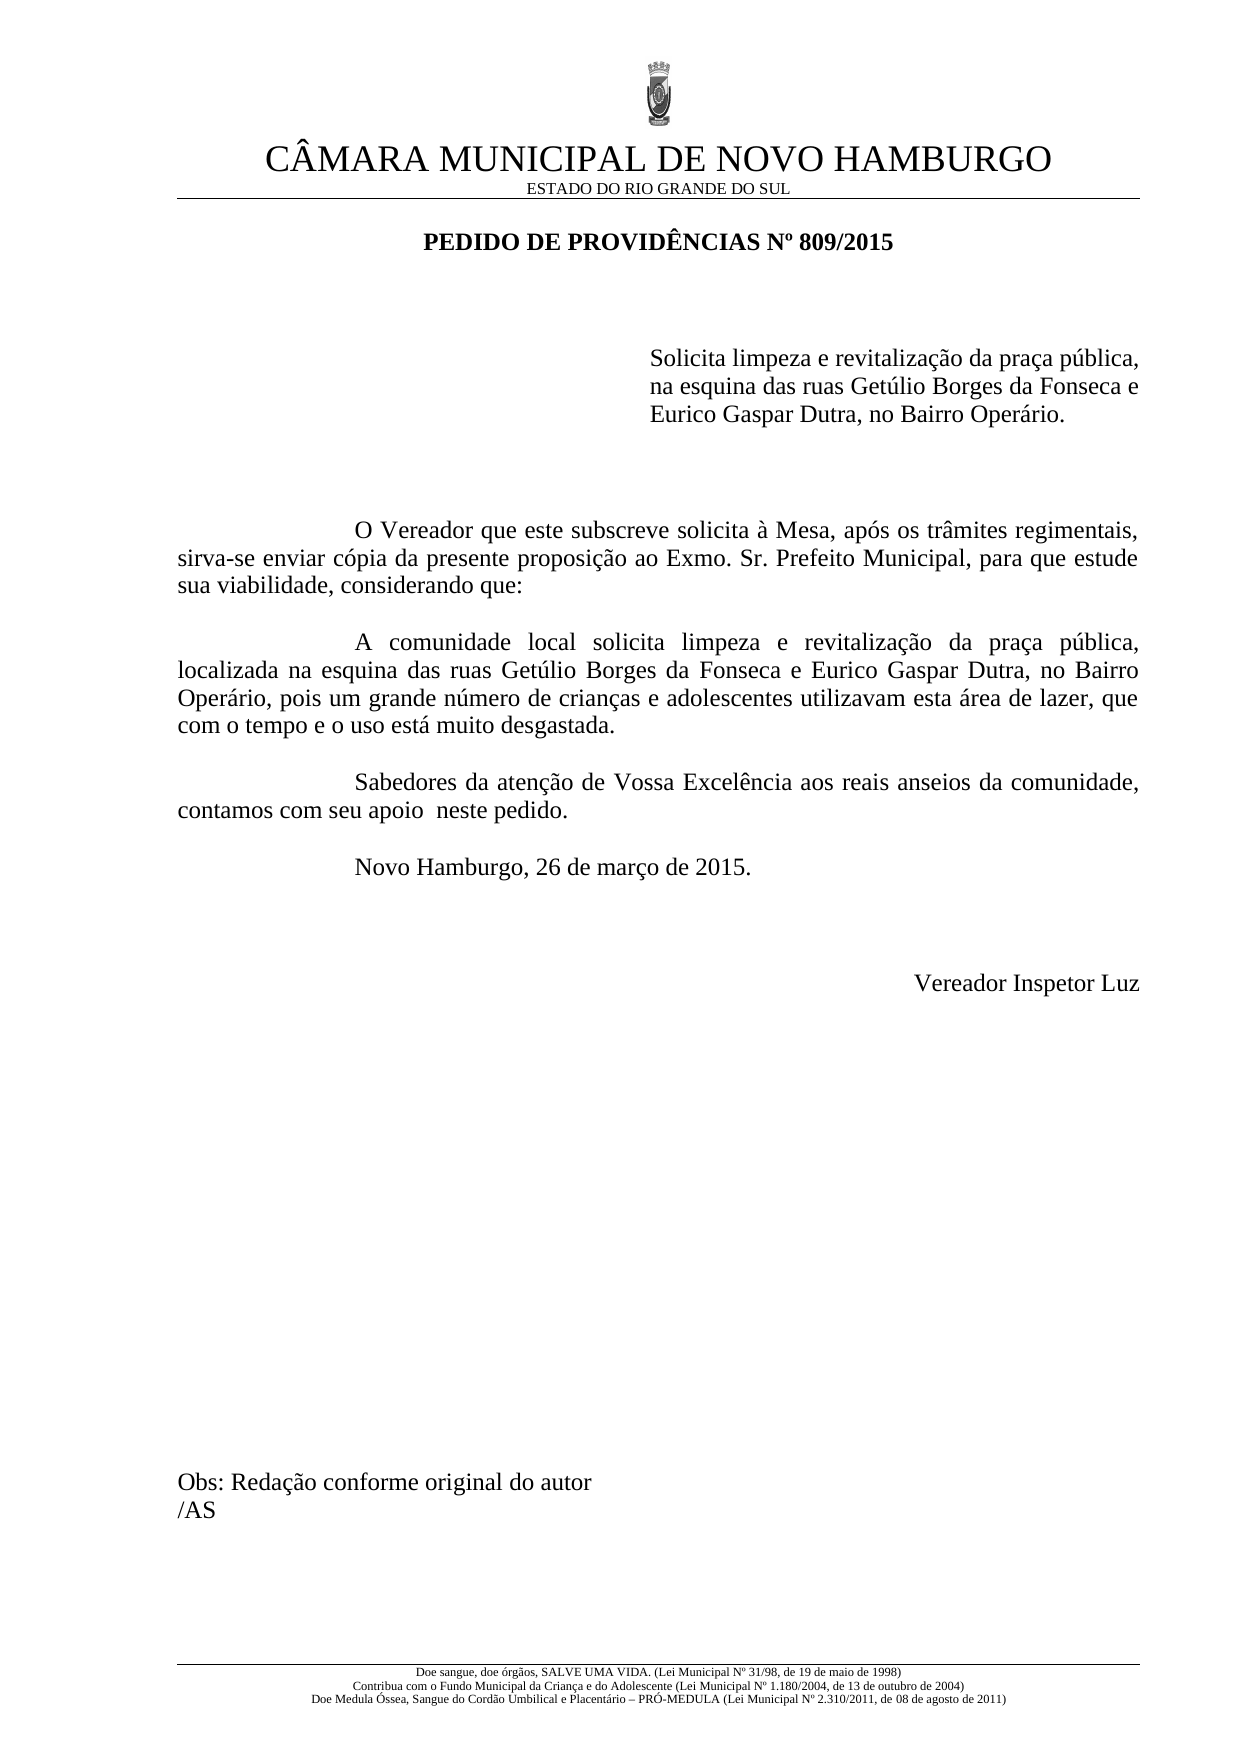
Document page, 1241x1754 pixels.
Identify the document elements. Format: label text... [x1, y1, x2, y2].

text Solicita limpeza e revitalização da praça pública, na esquina das ruas Getúlio Borges da Fonseca e Eurico Gaspar Dutra, no Bairro Operário. [649, 344, 1140, 428]
text /AS [177, 1496, 1140, 1523]
text O Vereador que este subscreve solicita à Mesa, após os trâmites regimentais, sirva-se enviar cópia da presente proposição ao Exmo. Sr. Prefeito Municipal, para que estude sua viabilidade, considerando que: [177, 516, 1140, 599]
text Vereador Inspetor Luz [177, 969, 1140, 997]
text A comunidade local solicita limpeza e revitalização da praça pública, localizada na esquina das ruas Getúlio Borges da Fonseca e Eurico Gaspar Dutra, no Bairro Operário, pois um grande número de crianças e adolescentes utilizavam esta área de lazer, que com o tempo e o uso está muito desgastada. [177, 628, 1140, 739]
text Obs: Redação conforme original do autor [177, 1468, 1140, 1496]
text Novo Hamburgo, 26 de março de 2015. [177, 853, 1140, 881]
text PEDIDO DE PROVIDÊNCIAS Nº 809/2015 [177, 228, 1140, 256]
text Sabedores da atenção de Vossa Excelência aos reais anseios da comunidade, contamos com seu apoio neste pedido. [177, 768, 1140, 824]
